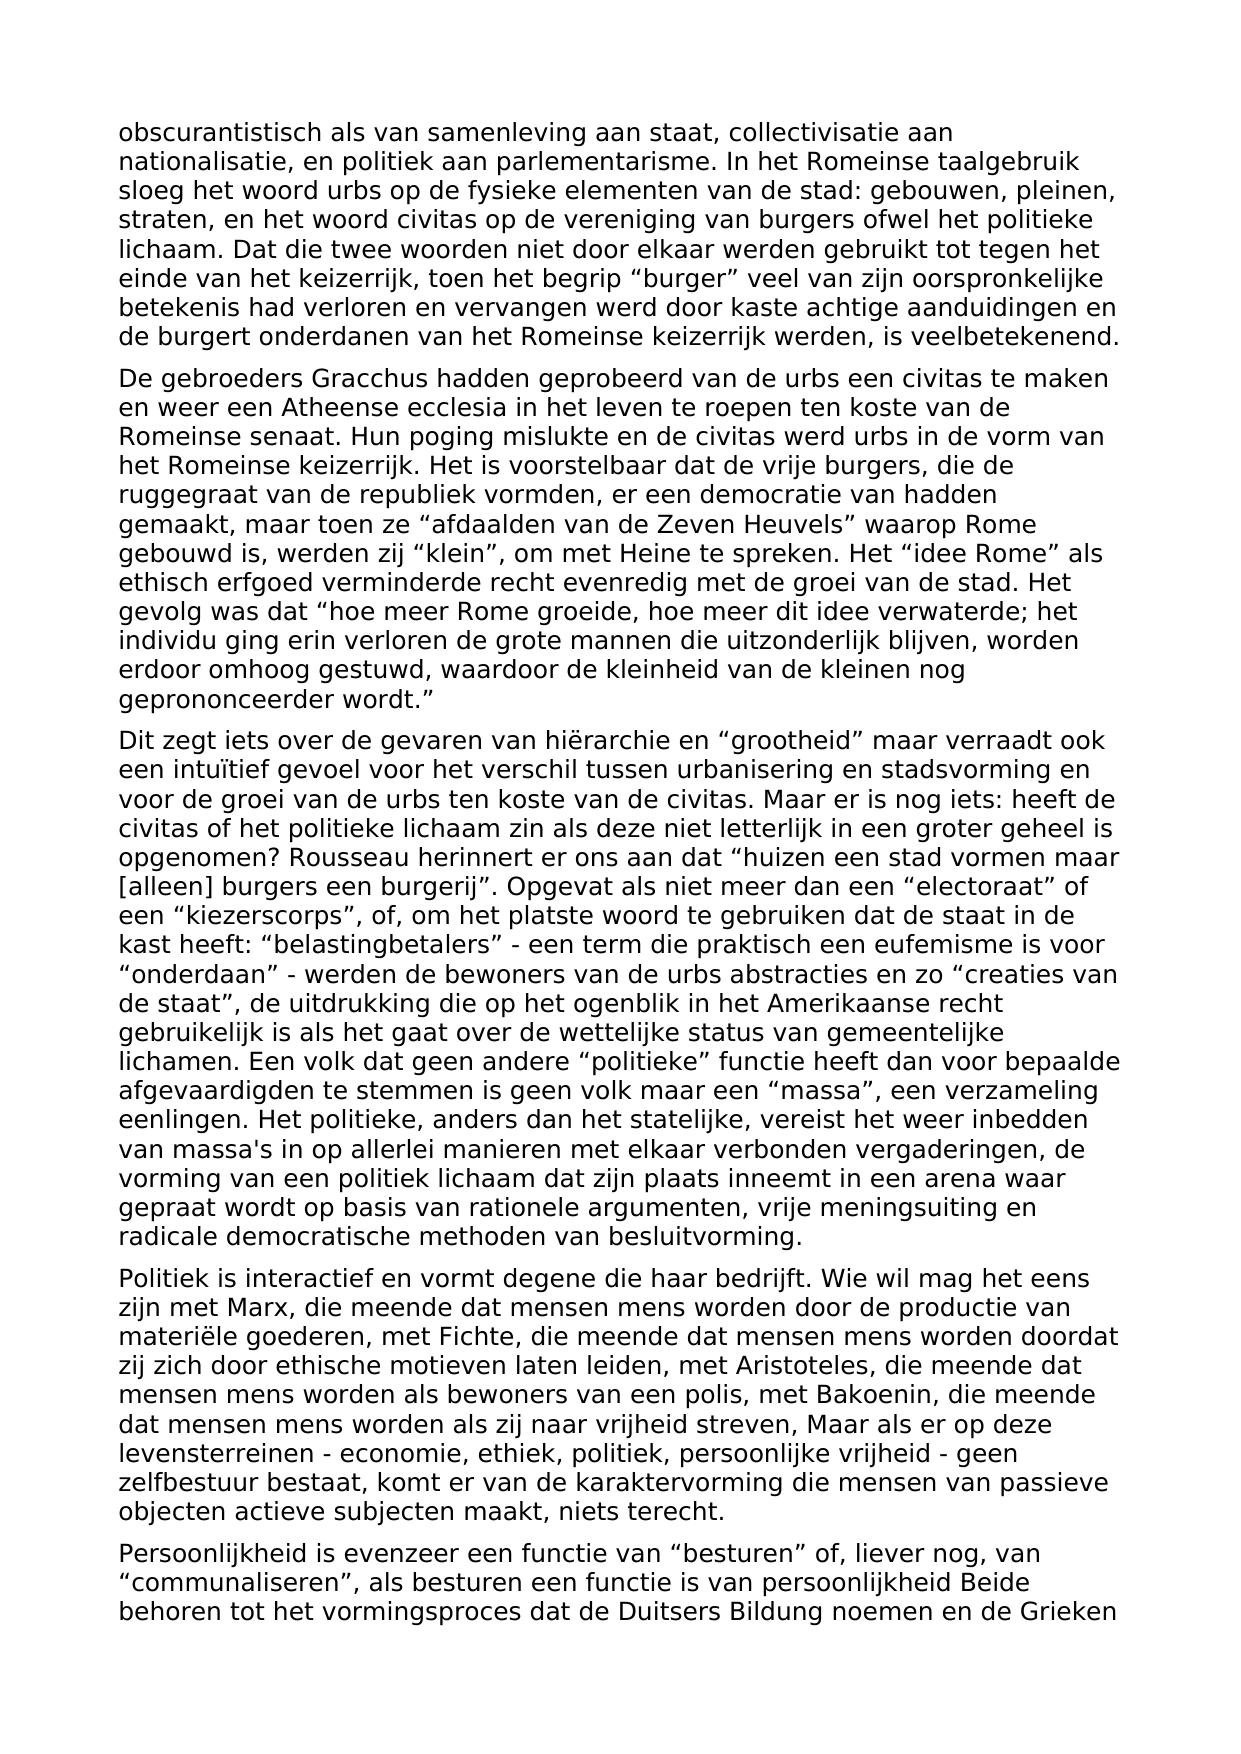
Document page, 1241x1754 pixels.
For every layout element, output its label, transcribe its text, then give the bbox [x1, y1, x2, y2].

text obscurantistisch als van samenleving aan staat, collectivisatie aan nationalisatie, en politiek aan parlementarisme. In het Romeinse taalgebruik sloeg het woord urbs op de fysieke elementen van de stad: gebouwen, pleinen, straten, en het woord civitas op de vereniging van burgers ofwel het politieke lichaam. Dat die twee woorden niet door elkaar werden gebruikt tot tegen het einde van het keizerrijk, toen het begrip “burger” veel van zijn oorspronkelijke betekenis had verloren en vervangen werd door kaste achtige aanduidingen en de burgert onderdanen van het Romeinse keizerrijk werden, is veelbetekenend. [118, 118, 1122, 351]
text Persoonlijkheid is evenzeer een functie van “besturen” of, liever nog, van “communaliseren”, als besturen een functie is van persoonlijkheid Beide behoren tot het vormingsproces dat de Duitsers Bildung noemen en de Grieken [118, 1539, 1122, 1626]
text Dit zegt iets over de gevaren van hiërarchie en “grootheid” maar verraadt ook een intuïtief gevoel voor het verschil tussen urbanisering en stadsvorming en voor de groei van de urbs ten koste van de civitas. Maar er is nog iets: heeft de civitas of het politieke lichaam zin als deze niet letterlijk in een groter geheel is opgenomen? Rousseau herinnert er ons aan dat “huizen een stad vormen maar [alleen] burgers een burgerij”. Opgevat als niet meer dan een “electoraat” of een “kiezerscorps”, of, om het platste woord te gebruiken dat de staat in de kast heeft: “belastingbetalers” - een term die praktisch een eufemisme is voor “onderdaan” - werden de bewoners van de urbs abstracties en zo “creaties van de staat”, de uitdrukking die op het ogenblik in het Amerikaanse recht gebruikelijk is als het gaat over de wettelijke status van gemeentelijke lichamen. Een volk dat geen andere “politieke” functie heeft dan voor bepaalde afgevaardigden te stemmen is geen volk maar een “massa”, een verzameling eenlingen. Het politieke, anders dan het statelijke, vereist het weer inbedden van massa's in op allerlei manieren met elkaar verbonden vergaderingen, de vorming van een politiek lichaam dat zijn plaats inneemt in een arena waar gepraat wordt op basis van rationele argumenten, vrije meningsuiting en radicale democratische methoden van besluitvorming. [118, 726, 1122, 1251]
text Politiek is interactief en vormt degene die haar bedrijft. Wie wil mag het eens zijn met Marx, die meende dat mensen mens worden door de productie van materiële goederen, met Fichte, die meende dat mensen mens worden doordat zij zich door ethische motieven laten leiden, met Aristoteles, die meende dat mensen mens worden als bewoners van een polis, met Bakoenin, die meende dat mensen mens worden als zij naar vrijheid streven, Maar als er op deze levensterreinen - economie, ethiek, politiek, persoonlijke vrijheid - geen zelfbestuur bestaat, komt er van de karaktervorming die mensen van passieve objecten actieve subjecten maakt, niets terecht. [118, 1264, 1122, 1526]
text De gebroeders Gracchus hadden geprobeerd van de urbs een civitas te maken en weer een Atheense ecclesia in het leven te roepen ten koste van de Romeinse senaat. Hun poging mislukte en de civitas werd urbs in de vorm van het Romeinse keizerrijk. Het is voorstelbaar dat de vrije burgers, die de ruggegraat van de republiek vormden, er een democratie van hadden gemaakt, maar toen ze “afdaalden van de Zeven Heuvels” waarop Rome gebouwd is, werden zij “klein”, om met Heine te spreken. Het “idee Rome” als ethisch erfgoed verminderde recht evenredig met de groei van de stad. Het gevolg was dat “hoe meer Rome groeide, hoe meer dit idee verwaterde; het individu ging erin verloren de grote mannen die uitzonderlijk blijven, worden erdoor omhoog gestuwd, waardoor de kleinheid van de kleinen nog geprononceerder wordt.” [118, 364, 1122, 714]
